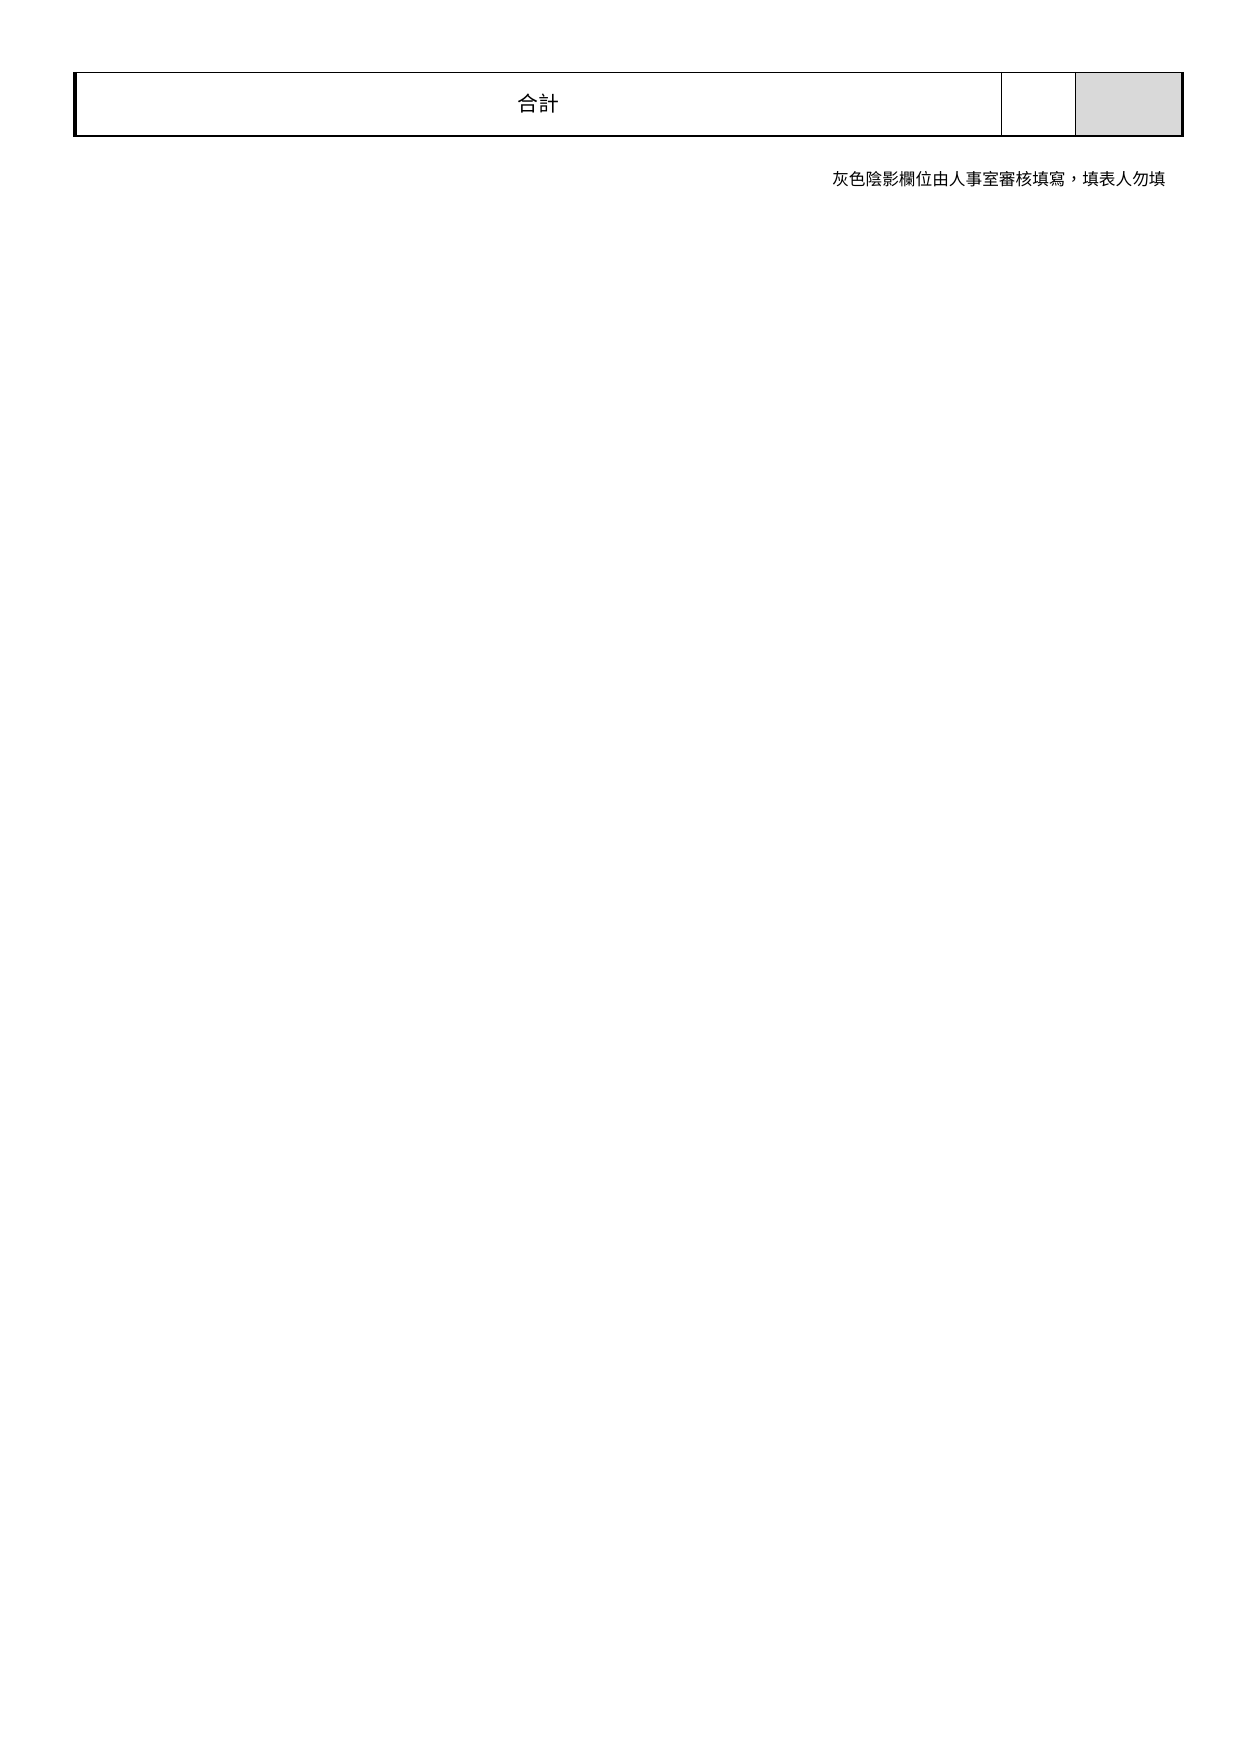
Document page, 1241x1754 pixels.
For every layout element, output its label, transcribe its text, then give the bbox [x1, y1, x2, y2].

table_cell [1076, 73, 1181, 135]
text 灰色陰影欄位由人事室審核填寫，填表人勿填 [75, 137, 1165, 199]
table_cell [1002, 73, 1075, 135]
table_cell 合計 [77, 73, 1001, 135]
